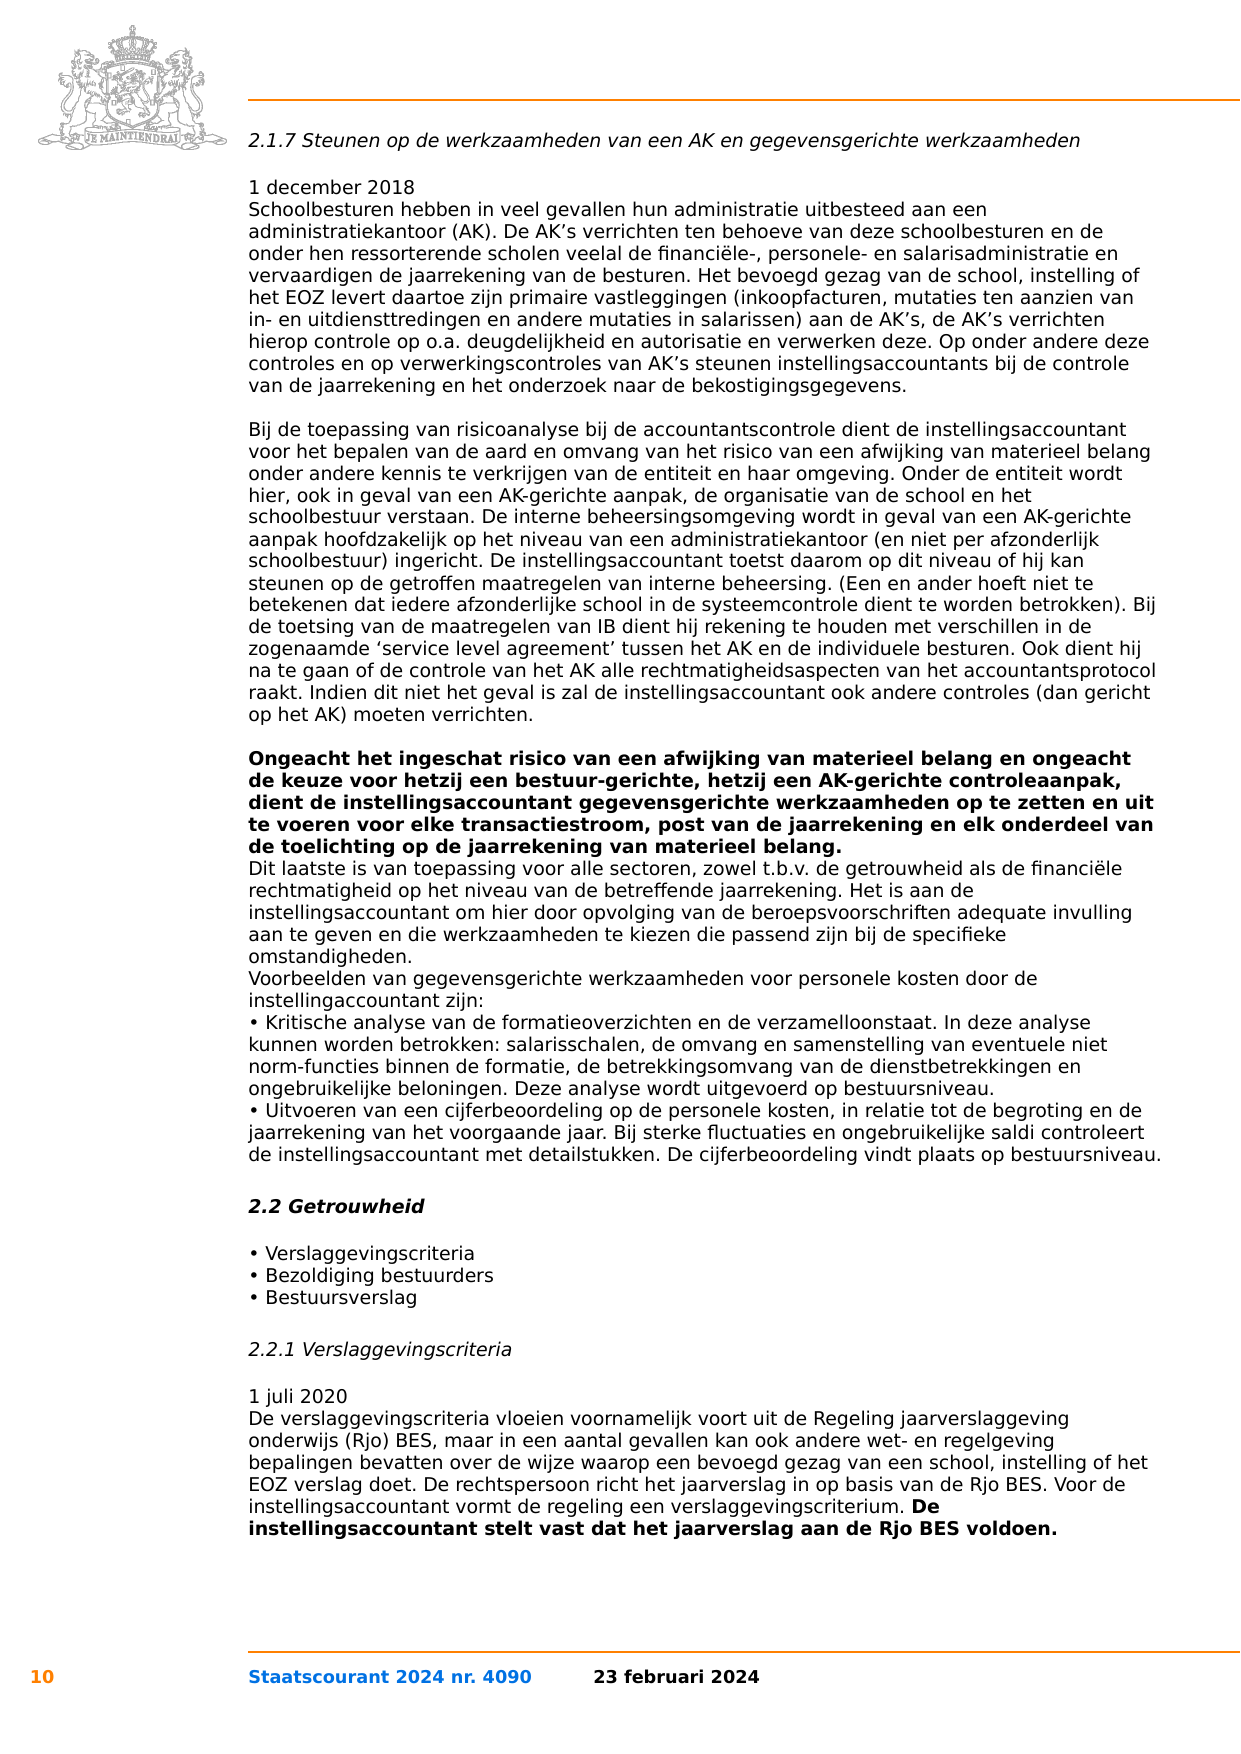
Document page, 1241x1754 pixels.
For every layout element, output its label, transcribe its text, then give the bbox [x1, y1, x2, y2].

subtitle 2.2.1 Verslaggevingscriteria [248, 1339, 1163, 1361]
text De verslaggevingscriteria vloeien voornamelijk voort uit de Regeling jaarverslaggeving onderwijs (Rjo) BES, maar in een aantal gevallen kan ook andere wet- en regelgeving bepalingen bevatten over de wijze waarop een bevoegd gezag van een school, instelling of het EOZ verslag doet. De rechtspersoon richt het jaarverslag in op basis van de Rjo BES. Voor de instellingsaccountant vormt de regeling een verslaggevingscriterium. De instellingsaccountant stelt vast dat het jaarverslag aan de Rjo BES voldoen. [248, 1408, 1163, 1539]
text • Bezoldiging bestuurders [248, 1265, 1163, 1287]
text 1 juli 2020 [248, 1386, 1163, 1408]
text Bij de toepassing van risicoanalyse bij de accountantscontrole dient de instellingsaccountant voor het bepalen van de aard en omvang van het risico van een afwijking van materieel belang onder andere kennis te verkrijgen van de entiteit en haar omgeving. Onder de entiteit wordt hier, ook in geval van een AK-gerichte aanpak, de organisatie van de school en het schoolbestuur verstaan. De interne beheersingsomgeving wordt in geval van een AK-gerichte aanpak hoofdzakelijk op het niveau van een administratiekantoor (en niet per afzonderlijk schoolbestuur) ingericht. De instellingsaccountant toetst daarom op dit niveau of hij kan steunen op de getroffen maatregelen van interne beheersing. (Een en ander hoeft niet te betekenen dat iedere afzonderlijke school in de systeemcontrole dient te worden betrokken). Bij de toetsing van de maatregelen van IB dient hij rekening te houden met verschillen in de zogenaamde ‘service level agreement’ tussen het AK en de individuele besturen. Ook dient hij na te gaan of de controle van het AK alle rechtmatigheidsaspecten van het accountantsprotocol raakt. Indien dit niet het geval is zal de instellingsaccountant ook andere controles (dan gericht op het AK) moeten verrichten. [248, 418, 1163, 726]
text • Bestuursverslag [248, 1287, 1163, 1309]
text 1 december 2018 [248, 177, 1163, 199]
text • Kritische analyse van de formatieoverzichten en de verzamelloonstaat. In deze analyse kunnen worden betrokken: salarisschalen, de omvang en samenstelling van eventuele niet norm-functies binnen de formatie, de betrekkingsomvang van de dienstbetrekkingen en ongebruikelijke beloningen. Deze analyse wordt uitgevoerd op bestuursniveau. [248, 1012, 1163, 1100]
text Voorbeelden van gegevensgerichte werkzaamheden voor personele kosten door de instellingaccountant zijn: [248, 968, 1163, 1012]
text • Uitvoeren van een cijferbeoordeling op de personele kosten, in relatie tot de begroting en de jaarrekening van het voorgaande jaar. Bij sterke fluctuaties en ongebruikelijke saldi controleert de instellingsaccountant met detailstukken. De cijferbeoordeling vindt plaats op bestuursniveau. [248, 1100, 1163, 1166]
subtitle 2.1.7 Steunen op de werkzaamheden van een AK en gegevensgerichte werkzaamheden [248, 130, 1163, 152]
text Schoolbesturen hebben in veel gevallen hun administratie uitbesteed aan een administratiekantoor (AK). De AK’s verrichten ten behoeve van deze schoolbesturen en de onder hen ressorterende scholen veelal de financiële-, personele- en salarisadministratie en vervaardigen de jaarrekening van de besturen. Het bevoegd gezag van de school, instelling of het EOZ levert daartoe zijn primaire vastleggingen (inkoopfacturen, mutaties ten aanzien van in- en uitdiensttredingen en andere mutaties in salarissen) aan de AK’s, de AK’s verrichten hierop controle op o.a. deugdelijkheid en autorisatie en verwerken deze. Op onder andere deze controles en op verwerkingscontroles van AK’s steunen instellingsaccountants bij de controle van de jaarrekening en het onderzoek naar de bekostigingsgegevens. [248, 199, 1163, 397]
subtitle 2.2 Getrouwheid [248, 1196, 1163, 1218]
text Ongeacht het ingeschat risico van een afwijking van materieel belang en ongeacht de keuze voor hetzij een bestuur-gerichte, hetzij een AK-gerichte controleaanpak, dient de instellingsaccountant gegevensgerichte werkzaamheden op te zetten en uit te voeren voor elke transactiestroom, post van de jaarrekening en elk onderdeel van de toelichting op de jaarrekening van materieel belang. [248, 748, 1163, 858]
text • Verslaggevingscriteria [248, 1243, 1163, 1265]
text Dit laatste is van toepassing voor alle sectoren, zowel t.b.v. de getrouwheid als de financiële rechtmatigheid op het niveau van de betreffende jaarrekening. Het is aan de instellingsaccountant om hier door opvolging van de beroepsvoorschriften adequate invulling aan te geven en die werkzaamheden te kiezen die passend zijn bij de specifieke omstandigheden. [248, 858, 1163, 968]
picture [38, 25, 227, 150]
